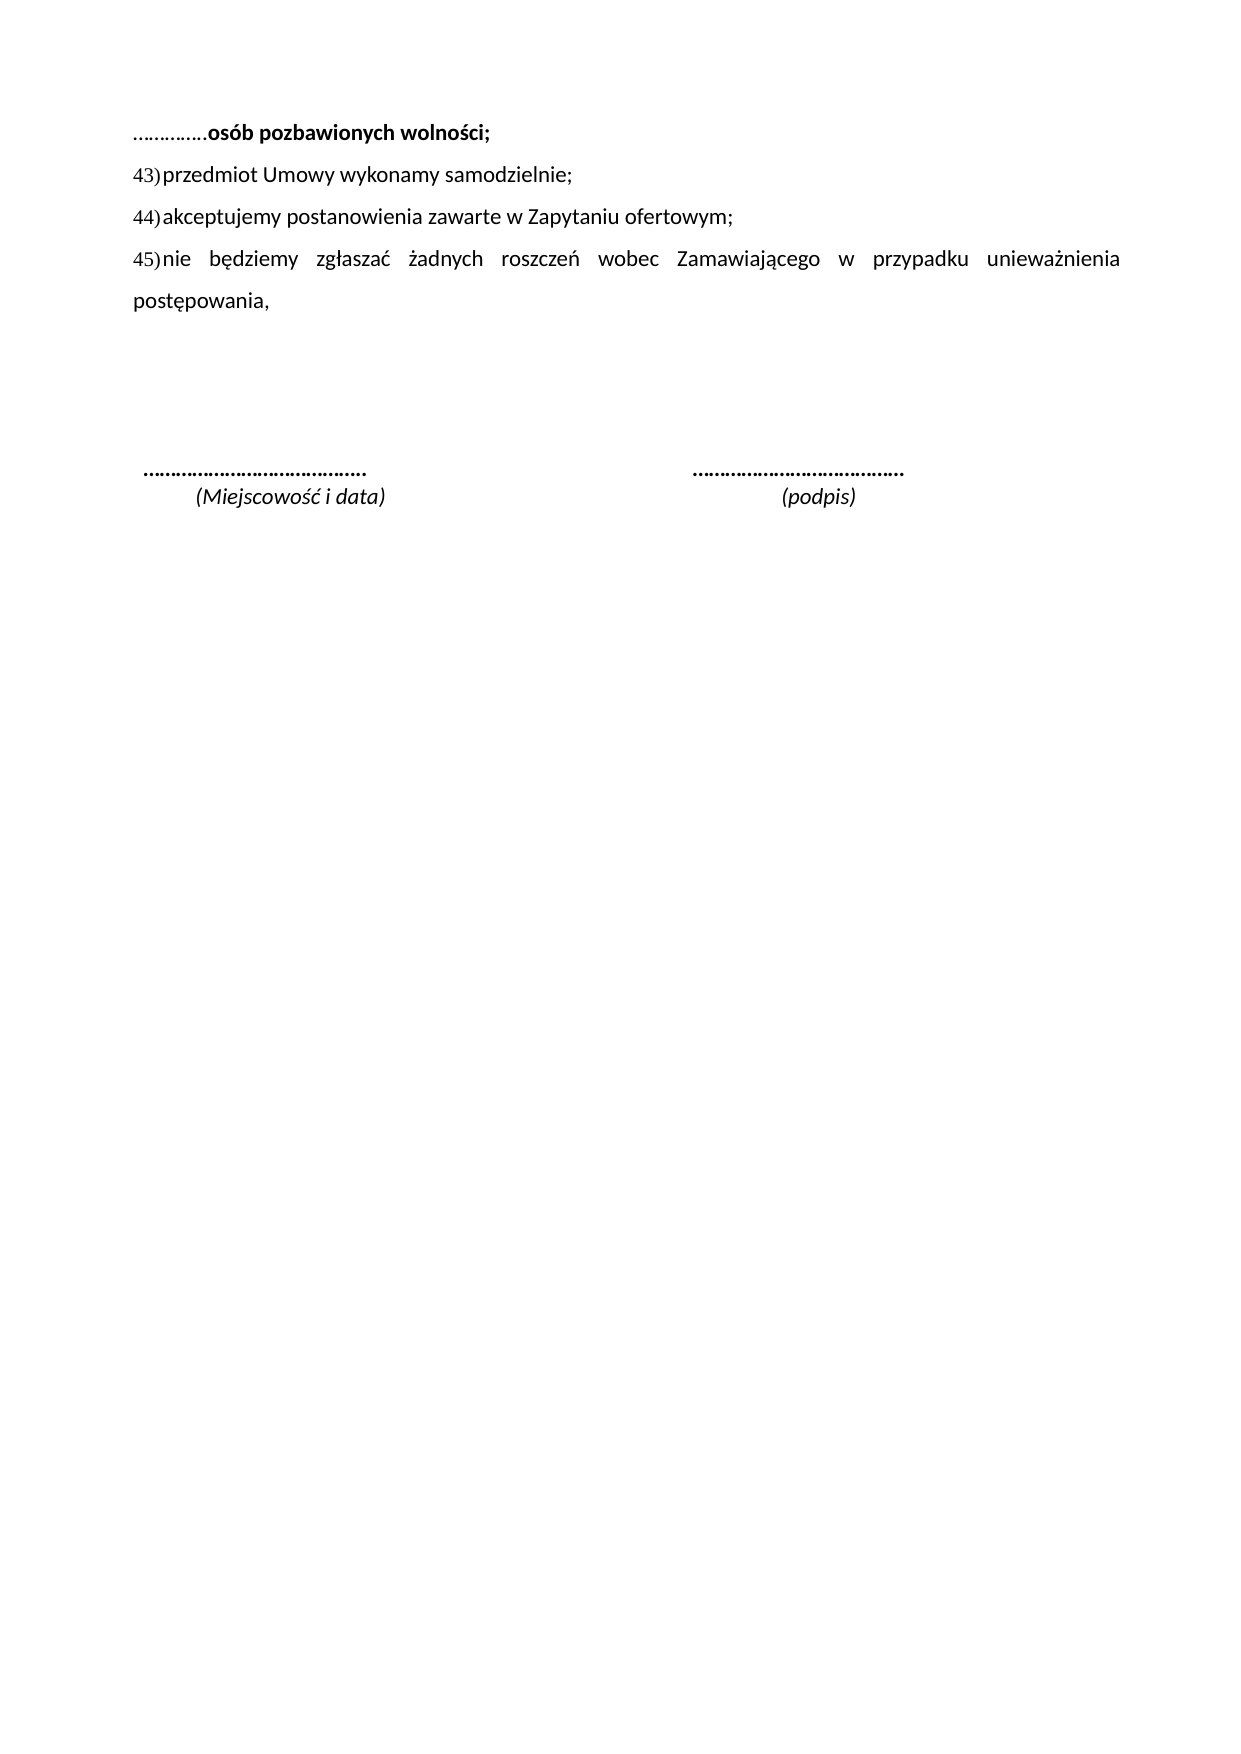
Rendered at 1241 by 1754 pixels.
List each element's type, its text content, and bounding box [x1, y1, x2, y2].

table_cell (podpis) [620, 482, 1062, 510]
table_cell (Miejscowość i data) [133, 482, 620, 510]
list nie będziemy zgłaszać żadnych roszczeń wobec Zamawiającego w przypadku unieważnienia postępowania, [133, 244, 1122, 314]
table_header ………………………………… [620, 454, 1062, 482]
list akceptujemy postanowienia zawarte w Zapytaniu ofertowym; [133, 202, 1122, 230]
list przedmiot Umowy wykonamy samodzielnie; [133, 160, 1122, 188]
table_header ………………………………….. [133, 454, 620, 482]
list …………..osób pozbawionych wolności; [133, 118, 1122, 146]
